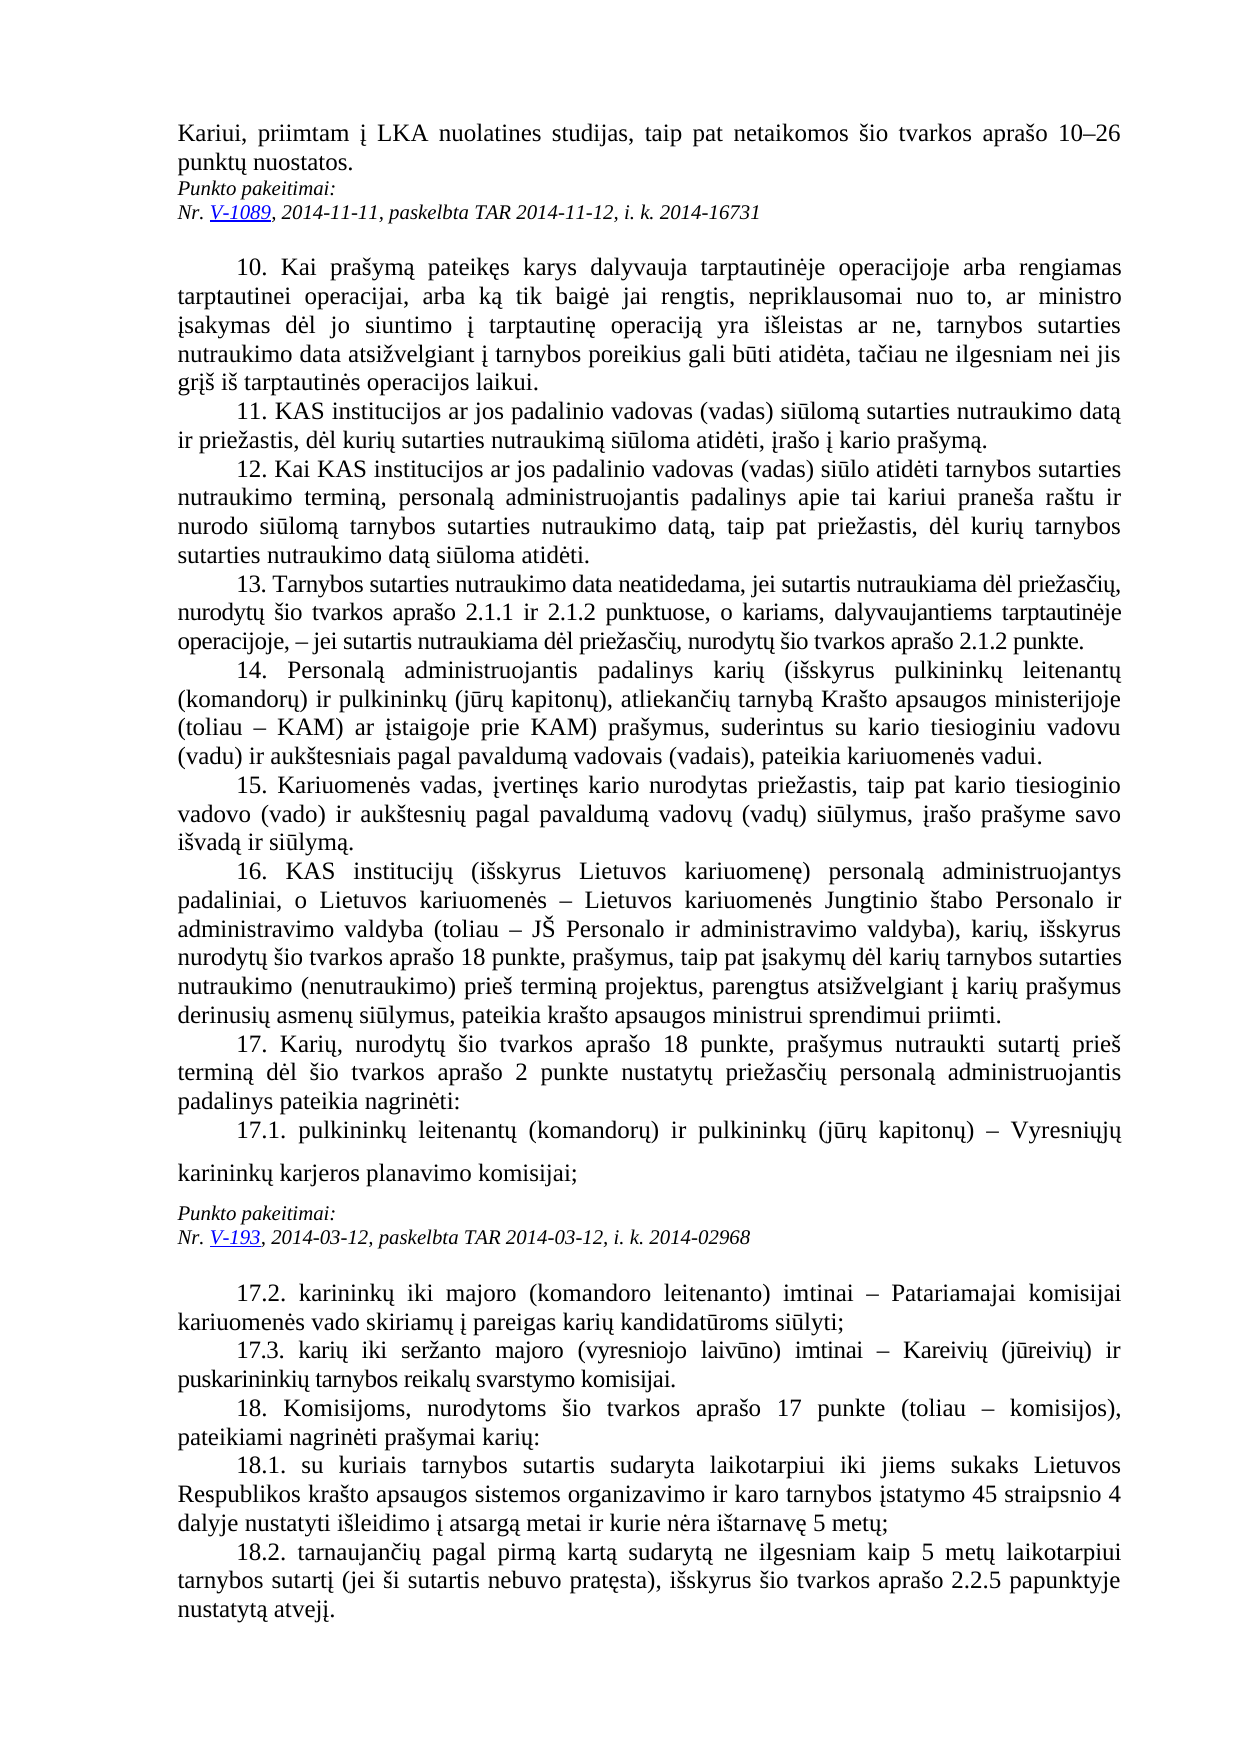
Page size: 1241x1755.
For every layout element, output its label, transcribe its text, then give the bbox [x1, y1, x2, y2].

text 18.2. tarnaujančių pagal pirmą kartą sudarytą ne ilgesniam kaip 5 metų laikotarpiui tarnybos sutartį (jei ši sutartis nebuvo pratęsta), išskyrus šio tvarkos aprašo 2.2.5 papunktyje nustatytą atvejį. [177, 1537, 1122, 1623]
text 14. Personalą administruojantis padalinys karių (išskyrus pulkininkų leitenantų (komandorų) ir pulkininkų (jūrų kapitonų), atliekančių tarnybą Krašto apsaugos ministerijoje (toliau – KAM) ar įstaigoje prie KAM) prašymus, suderintus su kario tiesioginiu vadovu (vadu) ir aukštesniais pagal pavaldumą vadovais (vadais), pateikia kariuomenės vadui. [177, 655, 1122, 770]
text 12. Kai KAS institucijos ar jos padalinio vadovas (vadas) siūlo atidėti tarnybos sutarties nutraukimo terminą, personalą administruojantis padalinys apie tai kariui praneša raštu ir nurodo siūlomą tarnybos sutarties nutraukimo datą, taip pat priežastis, dėl kurių tarnybos sutarties nutraukimo datą siūloma atidėti. [177, 454, 1122, 569]
text 17. Karių, nurodytų šio tvarkos aprašo 18 punkte, prašymus nutraukti sutartį prieš terminą dėl šio tvarkos aprašo 2 punkte nustatytų priežasčių personalą administruojantis padalinys pateikia nagrinėti: [177, 1029, 1122, 1115]
text 15. Kariuomenės vadas, įvertinęs kario nurodytas priežastis, taip pat kario tiesioginio vadovo (vado) ir aukštesnių pagal pavaldumą vadovų (vadų) siūlymus, įrašo prašyme savo išvadą ir siūlymą. [177, 770, 1122, 856]
text 17.1. pulkininkų leitenantų (komandorų) ir pulkininkų (jūrų kapitonų) – Vyresniųjų karininkų karjeros planavimo komisijai; [177, 1115, 1122, 1187]
text Nr. V-1089, 2014-11-11, paskelbta TAR 2014-11-12, i. k. 2014-16731 [177, 200, 1122, 224]
text 17.2. karininkų iki majoro (komandoro leitenanto) imtinai – Patariamajai komisijai kariuomenės vado skiriamų į pareigas karių kandidatūroms siūlyti; [177, 1278, 1122, 1336]
text 18.1. su kuriais tarnybos sutartis sudaryta laikotarpiui iki jiems sukaks Lietuvos Respublikos krašto apsaugos sistemos organizavimo ir karo tarnybos įstatymo 45 straipsnio 4 dalyje nustatyti išleidimo į atsargą metai ir kurie nėra ištarnavę 5 metų; [177, 1451, 1122, 1537]
text Punkto pakeitimai: [177, 1201, 1122, 1225]
text 17.3. karių iki seržanto majoro (vyresniojo laivūno) imtinai – Kareivių (jūreivių) ir puskarininkių tarnybos reikalų svarstymo komisijai. [177, 1336, 1122, 1393]
text 18. Komisijoms, nurodytoms šio tvarkos aprašo 17 punkte (toliau – komisijos), pateikiami nagrinėti prašymai karių: [177, 1393, 1122, 1451]
text 16. KAS institucijų (išskyrus Lietuvos kariuomenę) personalą administruojantys padaliniai, o Lietuvos kariuomenės – Lietuvos kariuomenės Jungtinio štabo Personalo ir administravimo valdyba (toliau – JŠ Personalo ir administravimo valdyba), karių, išskyrus nurodytų šio tvarkos aprašo 18 punkte, prašymus, taip pat įsakymų dėl karių tarnybos sutarties nutraukimo (nenutraukimo) prieš terminą projektus, parengtus atsižvelgiant į karių prašymus derinusių asmenų siūlymus, pateikia krašto apsaugos ministrui sprendimui priimti. [177, 856, 1122, 1029]
text 10. Kai prašymą pateikęs karys dalyvauja tarptautinėje operacijoje arba rengiamas tarptautinei operacijai, arba ką tik baigė jai rengtis, nepriklausomai nuo to, ar ministro įsakymas dėl jo siuntimo į tarptautinę operaciją yra išleistas ar ne, tarnybos sutarties nutraukimo data atsižvelgiant į tarnybos poreikius gali būti atidėta, tačiau ne ilgesniam nei jis grįš iš tarptautinės operacijos laikui. [177, 252, 1122, 396]
text Punkto pakeitimai: [177, 176, 1122, 200]
text Nr. V-193, 2014-03-12, paskelbta TAR 2014-03-12, i. k. 2014-02968 [177, 1225, 1122, 1249]
text 13. Tarnybos sutarties nutraukimo data neatidedama, jei sutartis nutraukiama dėl priežasčių, nurodytų šio tvarkos aprašo 2.1.1 ir 2.1.2 punktuose, o kariams, dalyvaujantiems tarptautinėje operacijoje, – jei sutartis nutraukiama dėl priežasčių, nurodytų šio tvarkos aprašo 2.1.2 punkte. [177, 569, 1122, 655]
text 11. KAS institucijos ar jos padalinio vadovas (vadas) siūlomą sutarties nutraukimo datą ir priežastis, dėl kurių sutarties nutraukimą siūloma atidėti, įrašo į kario prašymą. [177, 396, 1122, 454]
text Kariui, priimtam į LKA nuolatines studijas, taip pat netaikomos šio tvarkos aprašo 10–26 punktų nuostatos. [177, 118, 1122, 176]
